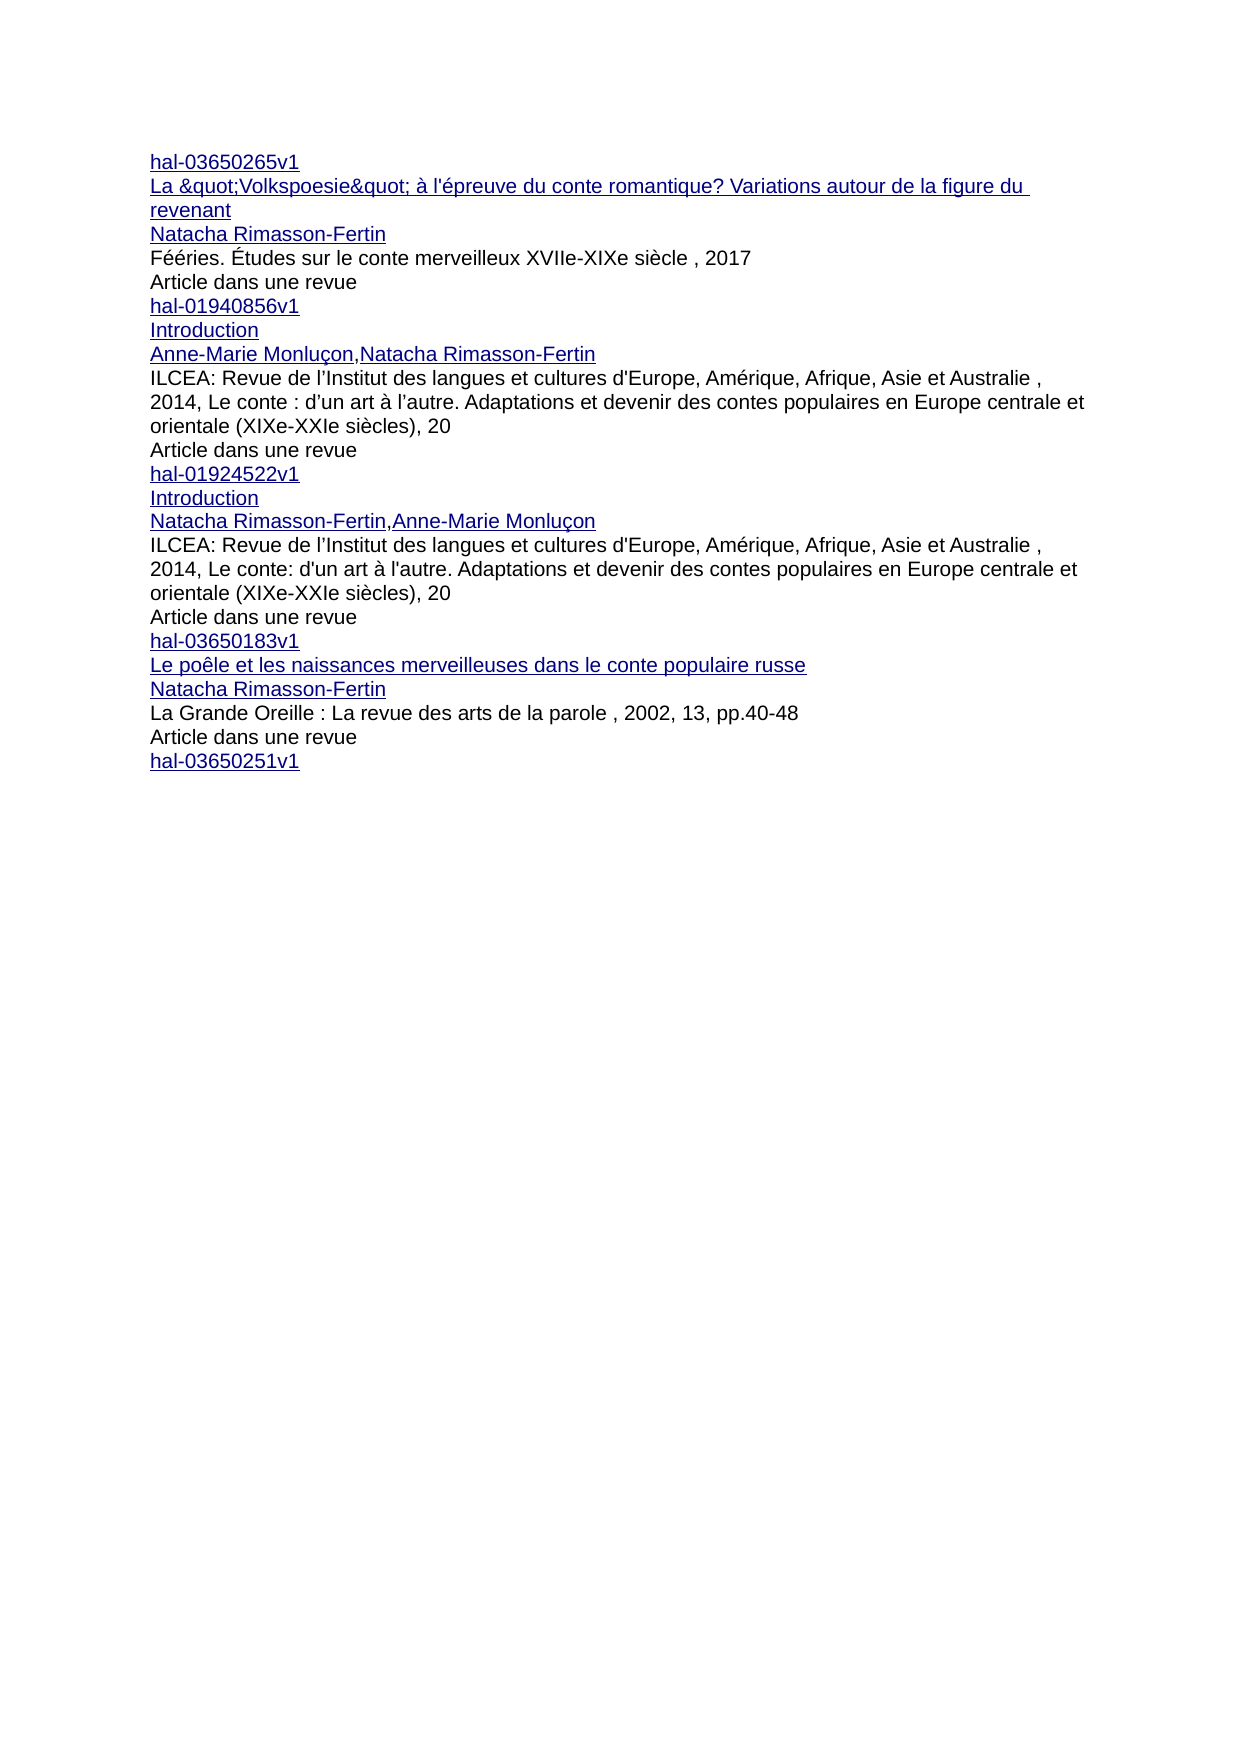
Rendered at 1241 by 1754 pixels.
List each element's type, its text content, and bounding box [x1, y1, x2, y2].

table_cell hal-03650265v1 [150, 150, 1090, 174]
table_cell Introduction Natacha Rimasson-Fertin,Anne-Marie Monluçon ILCEA: Revue de l’Institut des langues et cultures d'Europe, Amérique, Afrique, Asie et Australie , 2014, Le conte: d'un art à l'autre. Adaptations et devenir des contes populaires en Europe centrale et orientale (XIXe-XXIe siècles), 20 Article dans une revue hal-03650183v1 [150, 485, 1090, 653]
table_cell Le poêle et les naissances merveilleuses dans le conte populaire russe Natacha Rimasson-Fertin La Grande Oreille : La revue des arts de la parole , 2002, 13, pp.40-48 Article dans une revue hal-03650251v1 [150, 653, 1090, 773]
table_cell La &quot;Volkspoesie&quot; à l'épreuve du conte romantique? Variations autour de la figure du revenant Natacha Rimasson-Fertin Fééries. Études sur le conte merveilleux XVIIe-XIXe siècle , 2017 Article dans une revue hal-01940856v1 [150, 174, 1090, 318]
table_cell Introduction Anne-Marie Monluçon,Natacha Rimasson-Fertin ILCEA: Revue de l’Institut des langues et cultures d'Europe, Amérique, Afrique, Asie et Australie , 2014, Le conte : d’un art à l’autre. Adaptations et devenir des contes populaires en Europe centrale et orientale (XIXe-XXIe siècles), 20 Article dans une revue hal-01924522v1 [150, 318, 1090, 485]
